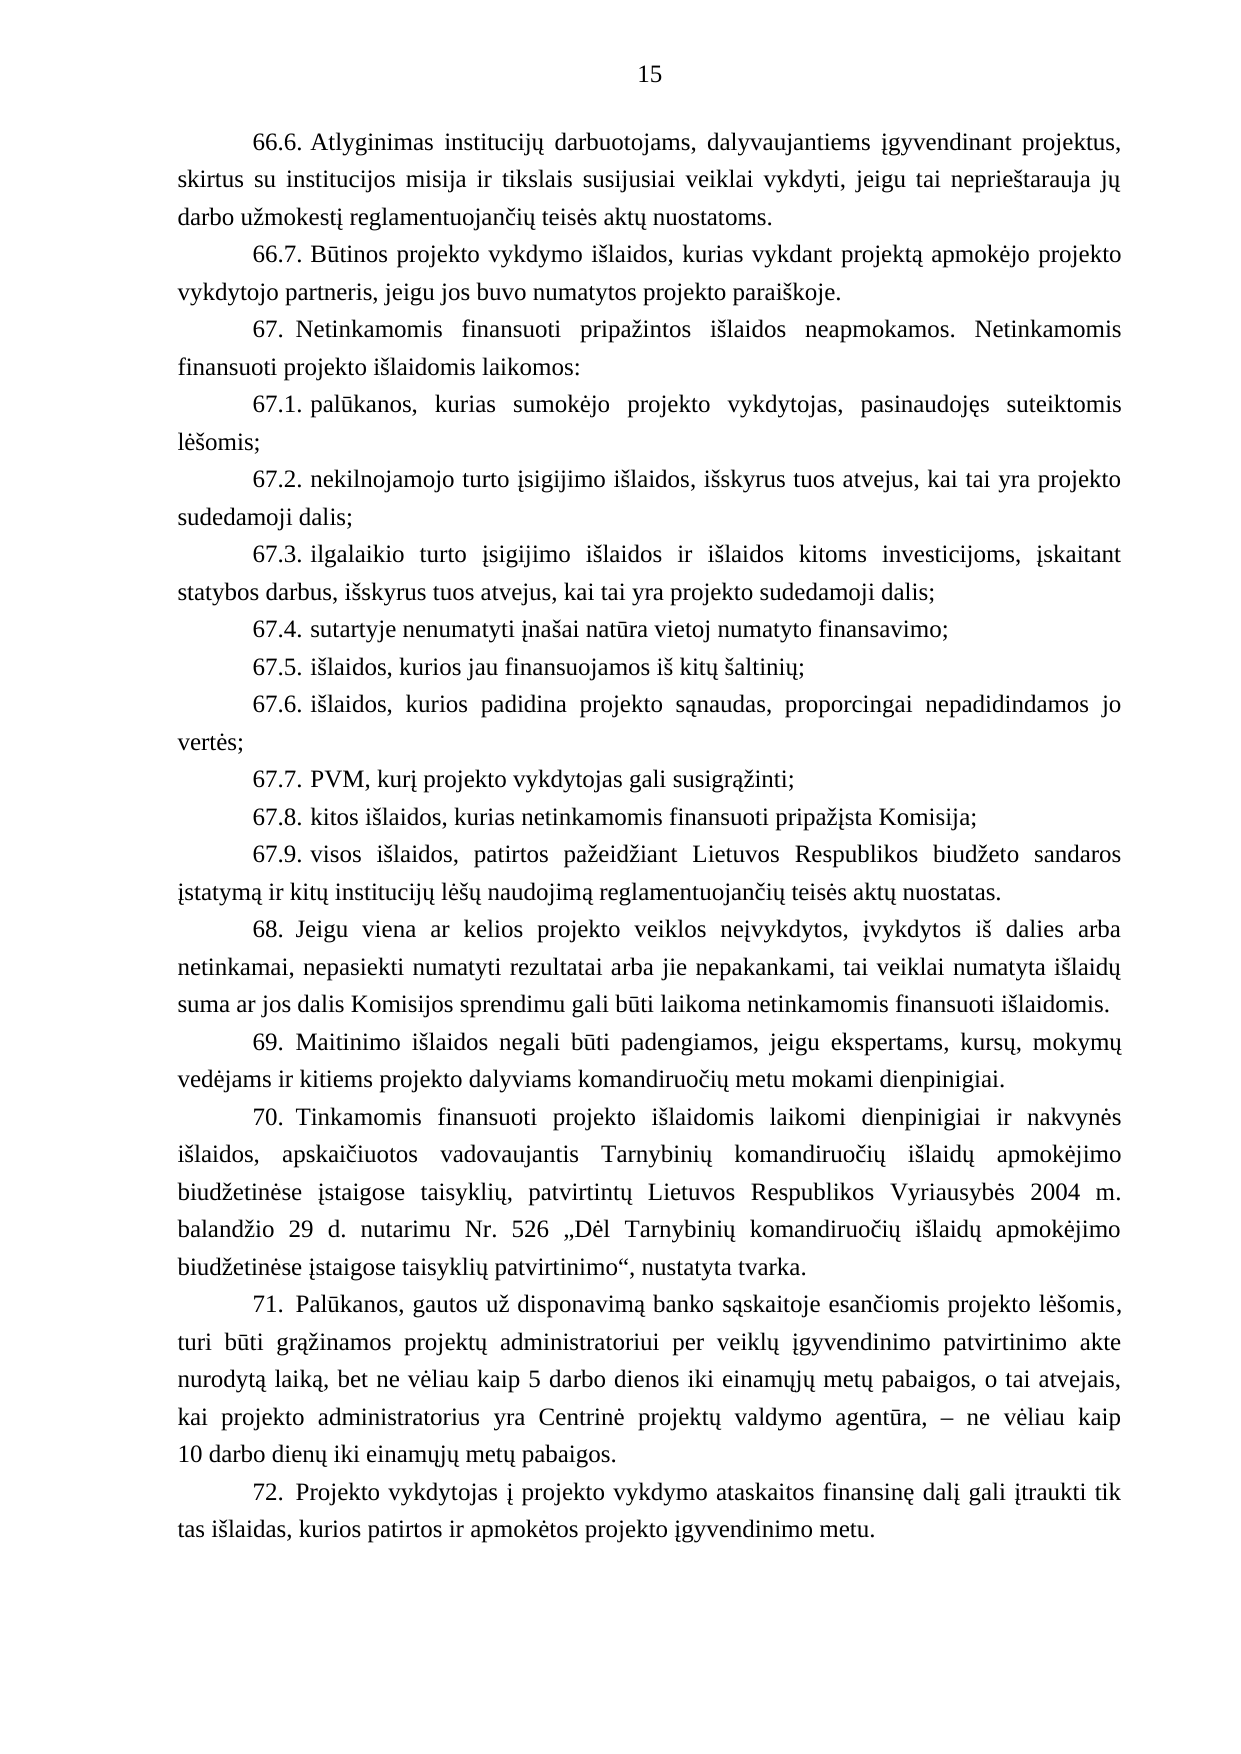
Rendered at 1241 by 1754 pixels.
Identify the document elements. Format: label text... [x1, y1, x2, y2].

text 67.3. ilgalaikio turto įsigijimo išlaidos ir išlaidos kitoms investicijoms, įskaitant statybos darbus, išskyrus tuos atvejus, kai tai yra projekto sudedamoji dalis; [177, 531, 1122, 606]
text 66.7. Būtinos projekto vykdymo išlaidos, kurias vykdant projektą apmokėjo projekto vykdytojo partneris, jeigu jos buvo numatytos projekto paraiškoje. [177, 231, 1122, 306]
text 67. Netinkamomis finansuoti pripažintos išlaidos neapmokamos. Netinkamomis finansuoti projekto išlaidomis laikomos: [177, 306, 1122, 381]
text 67.1. palūkanos, kurias sumokėjo projekto vykdytojas, pasinaudojęs suteiktomis lėšomis; [177, 381, 1122, 456]
text 67.4. sutartyje nenumatyti įnašai natūra vietoj numatyto finansavimo; [177, 606, 1122, 643]
text 72. Projekto vykdytojas į projekto vykdymo ataskaitos finansinę dalį gali įtraukti tik tas išlaidas, kurios patirtos ir apmokėtos projekto įgyvendinimo metu. [177, 1468, 1122, 1543]
text 70. Tinkamomis finansuoti projekto išlaidomis laikomi dienpinigiai ir nakvynės išlaidos, apskaičiuotos vadovaujantis Tarnybinių komandiruočių išlaidų apmokėjimo biudžetinėse įstaigose taisyklių, patvirtintų Lietuvos Respublikos Vyriausybės 2004 m. balandžio 29 d. nutarimu Nr. 526 „Dėl Tarnybinių komandiruočių išlaidų apmokėjimo biudžetinėse įstaigose taisyklių patvirtinimo“, nustatyta tvarka. [177, 1093, 1122, 1281]
text 67.7. PVM, kurį projekto vykdytojas gali susigrąžinti; [177, 756, 1122, 793]
text 69. Maitinimo išlaidos negali būti padengiamos, jeigu ekspertams, kursų, mokymų vedėjams ir kitiems projekto dalyviams komandiruočių metu mokami dienpinigiai. [177, 1018, 1122, 1093]
text 67.9. visos išlaidos, patirtos pažeidžiant Lietuvos Respublikos biudžeto sandaros įstatymą ir kitų institucijų lėšų naudojimą reglamentuojančių teisės aktų nuostatas. [177, 831, 1122, 906]
text 68. Jeigu viena ar kelios projekto veiklos neįvykdytos, įvykdytos iš dalies arba netinkamai, nepasiekti numatyti rezultatai arba jie nepakankami, tai veiklai numatyta išlaidų suma ar jos dalis Komisijos sprendimu gali būti laikoma netinkamomis finansuoti išlaidomis. [177, 906, 1122, 1018]
text 71. Palūkanos, gautos už disponavimą banko sąskaitoje esančiomis projekto lėšomis, turi būti grąžinamos projektų administratoriui per veiklų įgyvendinimo patvirtinimo akte nurodytą laiką, bet ne vėliau kaip 5 darbo dienos iki einamųjų metų pabaigos, o tai atvejais, kai projekto administratorius yra Centrinė projektų valdymo agentūra, – ne vėliau kaip 10 darbo dienų iki einamųjų metų pabaigos. [177, 1281, 1122, 1468]
text 67.2. nekilnojamojo turto įsigijimo išlaidos, išskyrus tuos atvejus, kai tai yra projekto sudedamoji dalis; [177, 456, 1122, 531]
text 67.5. išlaidos, kurios jau finansuojamos iš kitų šaltinių; [177, 643, 1122, 681]
text 67.6. išlaidos, kurios padidina projekto sąnaudas, proporcingai nepadidindamos jo vertės; [177, 681, 1122, 756]
text 66.6. Atlyginimas institucijų darbuotojams, dalyvaujantiems įgyvendinant projektus, skirtus su institucijos misija ir tikslais susijusiai veiklai vykdyti, jeigu tai neprieštarauja jų darbo užmokestį reglamentuojančių teisės aktų nuostatoms. [177, 118, 1122, 231]
text 67.8. kitos išlaidos, kurias netinkamomis finansuoti pripažįsta Komisija; [177, 793, 1122, 831]
